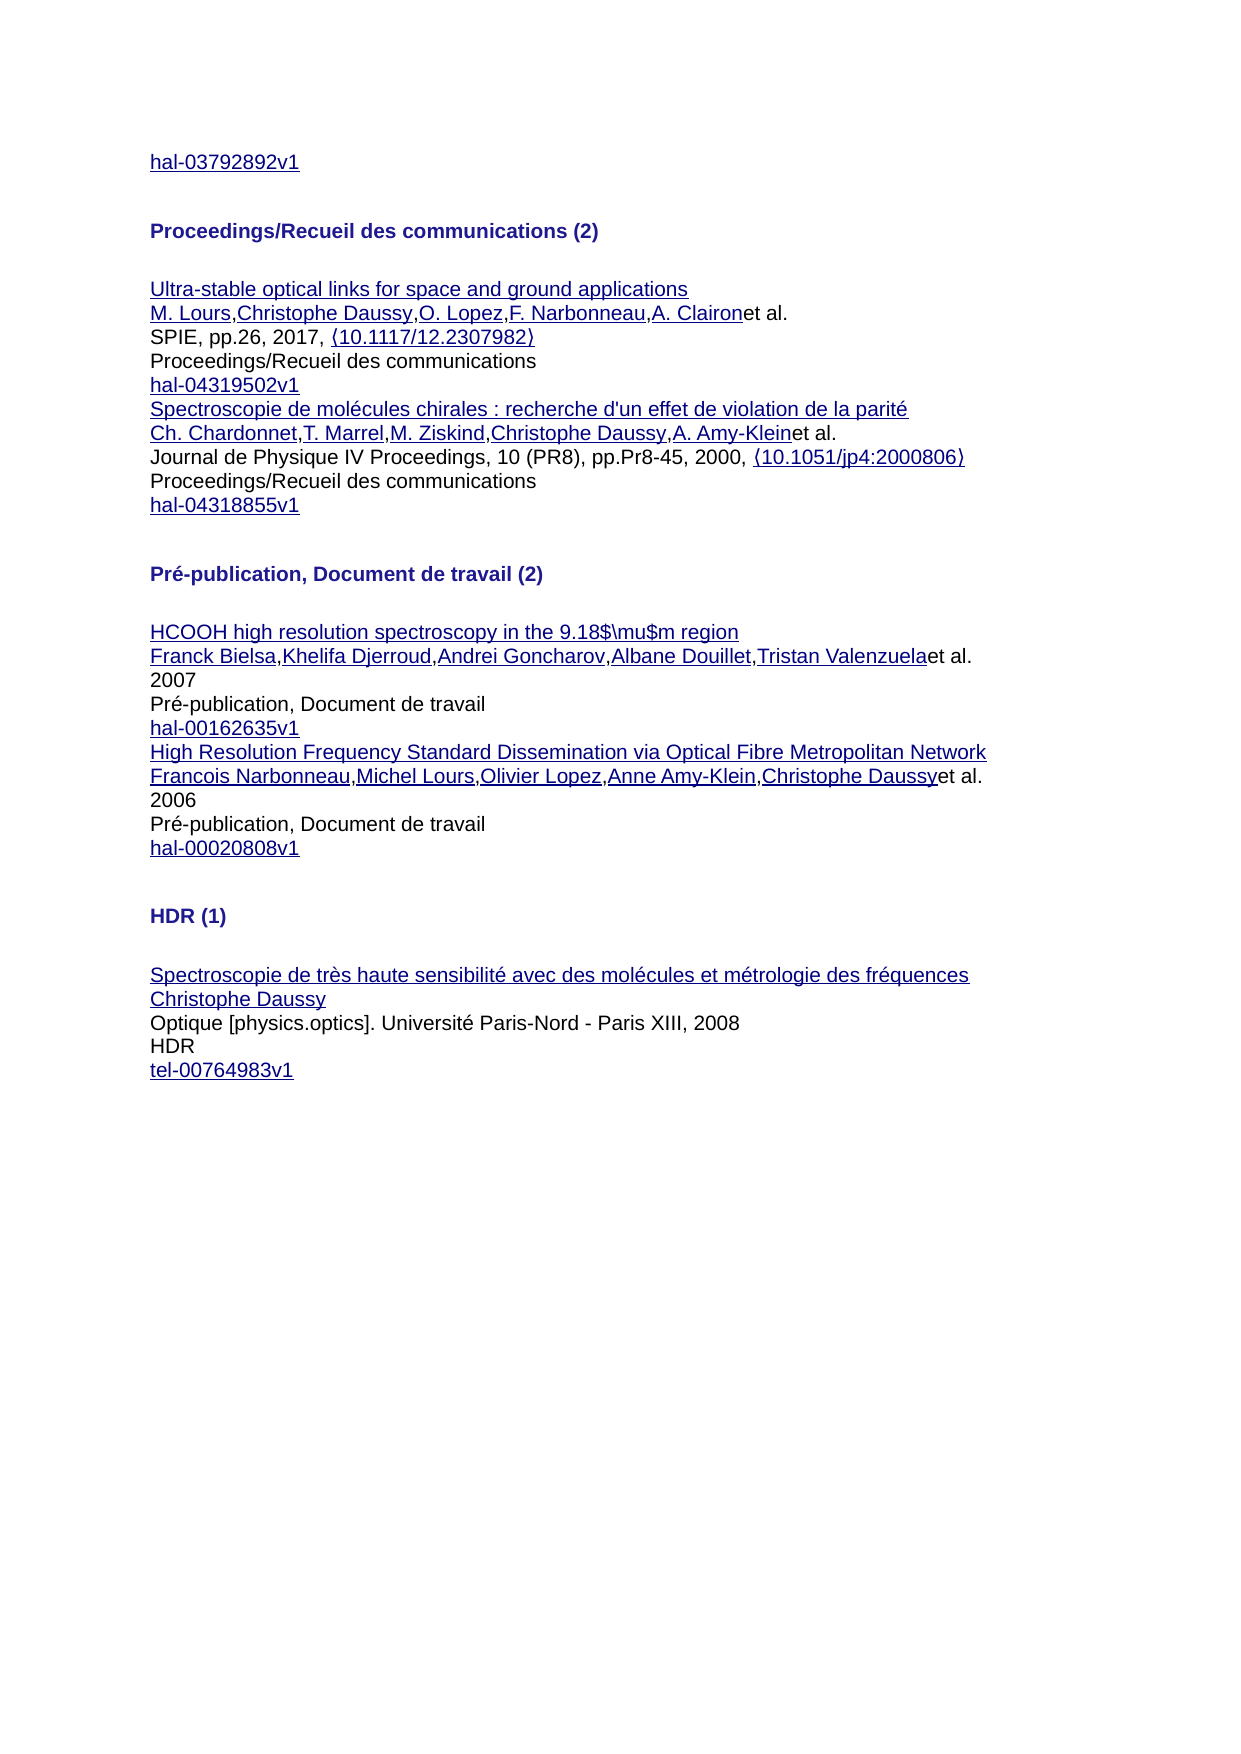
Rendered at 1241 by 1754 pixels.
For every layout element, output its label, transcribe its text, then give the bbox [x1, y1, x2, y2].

table_cell Spectroscopie de molécules chirales : recherche d'un effet de violation de la parité Ch. Chardonnet,T. Marrel,M. Ziskind,Christophe Daussy,A. Amy-Kleinet al. Journal de Physique IV Proceedings, 10 (PR8), pp.Pr8-45, 2000, ⟨10.1051/jp4:2000806⟩ Proceedings/Recueil des communications hal-04318855v1 [150, 397, 1090, 517]
subtitle HDR (1) [150, 904, 1090, 928]
table_header Spectroscopie de très haute sensibilité avec des molécules et métrologie des fréquences Christophe Daussy Optique [physics.optics]. Université Paris-Nord - Paris XIII, 2008 HDR tel-00764983v1 [150, 963, 1090, 1082]
table_header HCOOH high resolution spectroscopy in the 9.18$\mu$m region Franck Bielsa,Khelifa Djerroud,Andrei Goncharov,Albane Douillet,Tristan Valenzuelaet al. 2007 Pré-publication, Document de travail hal-00162635v1 [150, 620, 1090, 739]
subtitle Proceedings/Recueil des communications (2) [150, 219, 1090, 243]
subtitle Pré-publication, Document de travail (2) [150, 561, 1090, 585]
table_header Ultra-stable optical links for space and ground applications M. Lours,Christophe Daussy,O. Lopez,F. Narbonneau,A. Claironet al. SPIE, pp.26, 2017, ⟨10.1117/12.2307982⟩ Proceedings/Recueil des communications hal-04319502v1 [150, 277, 1090, 397]
table_cell High Resolution Frequency Standard Dissemination via Optical Fibre Metropolitan Network Francois Narbonneau,Michel Lours,Olivier Lopez,Anne Amy-Klein,Christophe Daussyet al. 2006 Pré-publication, Document de travail hal-00020808v1 [150, 740, 1090, 859]
table_header hal-03792892v1 [150, 150, 1090, 174]
